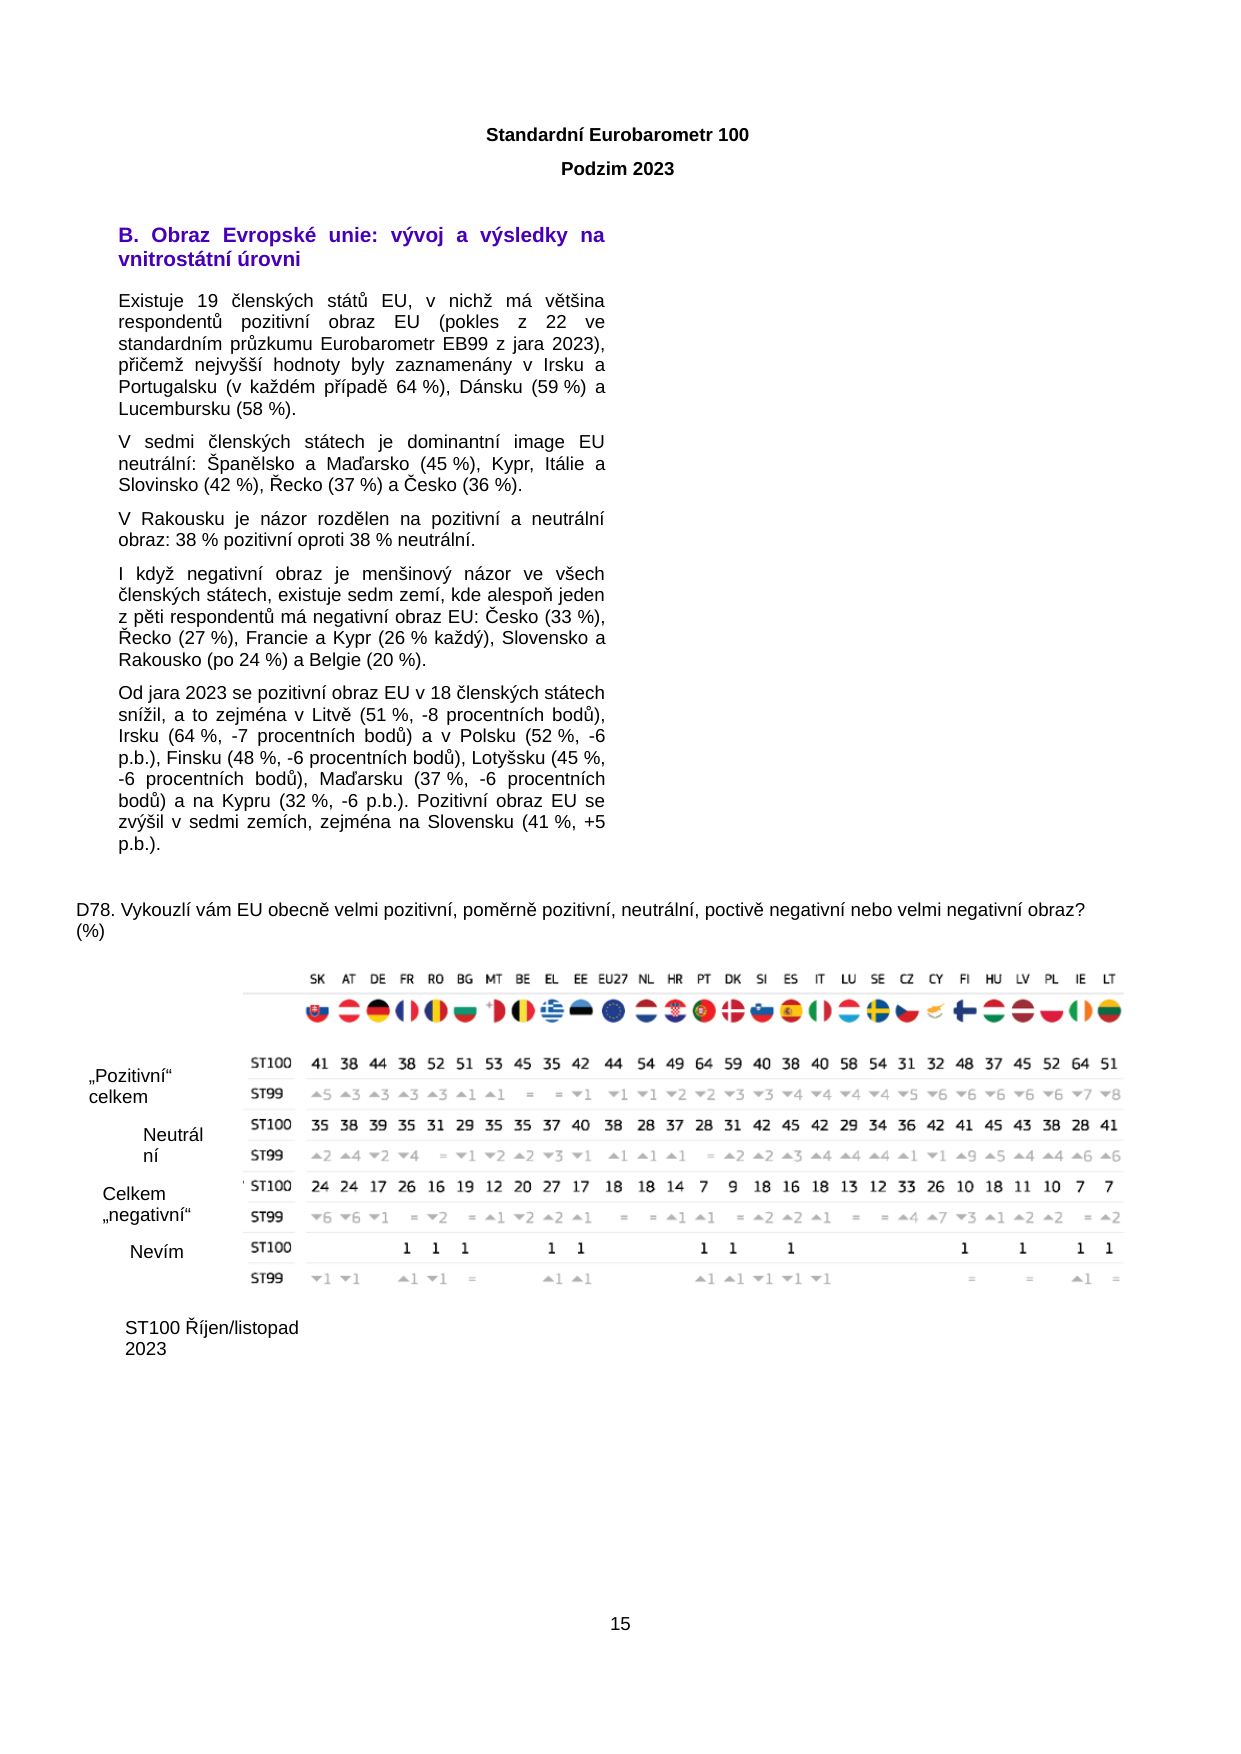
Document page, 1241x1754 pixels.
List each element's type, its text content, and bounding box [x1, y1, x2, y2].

text I když negativní obraz je menšinový názor ve všech členských státech, existuje sedm zemí, kde alespoň jeden z pěti respondentů má negativní obraz EU: Česko (33 %), Řecko (27 %), Francie a Kypr (26 % každý), Slovensko a Rakousko (po 24 %) a Belgie (20 %). [118, 562, 605, 670]
text Existuje 19 členských států EU, v nichž má většina respondentů pozitivní obraz EU (pokles z 22 ve standardním průzkumu Eurobarometr EB99 z jara 2023), přičemž nejvyšší hodnoty byly zaznamenány v Irsku a Portugalsku (v každém případě 64 %), Dánsku (59 %) a Lucembursku (58 %). [118, 289, 605, 419]
picture [243, 960, 1153, 1302]
subtitle B. Obraz Evropské unie: vývoj a výsledky na vnitrostátní úrovni [118, 223, 605, 271]
text V sedmi členských státech je dominantní image EU neutrální: Španělsko a Maďarsko (45 %), Kypr, Itálie a Slovinsko (42 %), Řecko (37 %) a Česko (36 %). [118, 431, 605, 495]
text V Rakousku je názor rozdělen na pozitivní a neutrální obraz: 38 % pozitivní oproti 38 % neutrální. [118, 507, 605, 550]
text Od jara 2023 se pozitivní obraz EU v 18 členských státech snížil, a to zejména v Litvě (51 %, -8 procentních bodů), Irsku (64 %, -7 procentních bodů) a v Polsku (52 %, -6 p.b.), Finsku (48 %, -6 procentních bodů), Lotyšsku (45 %, -6 procentních bodů), Maďarsku (37 %, -6 procentních bodů) a na Kypru (32 %, -6 p.b.). Pozitivní obraz EU se zvýšil v sedmi zemích, zejména na Slovensku (41 %, +5 p.b.). [118, 682, 605, 854]
